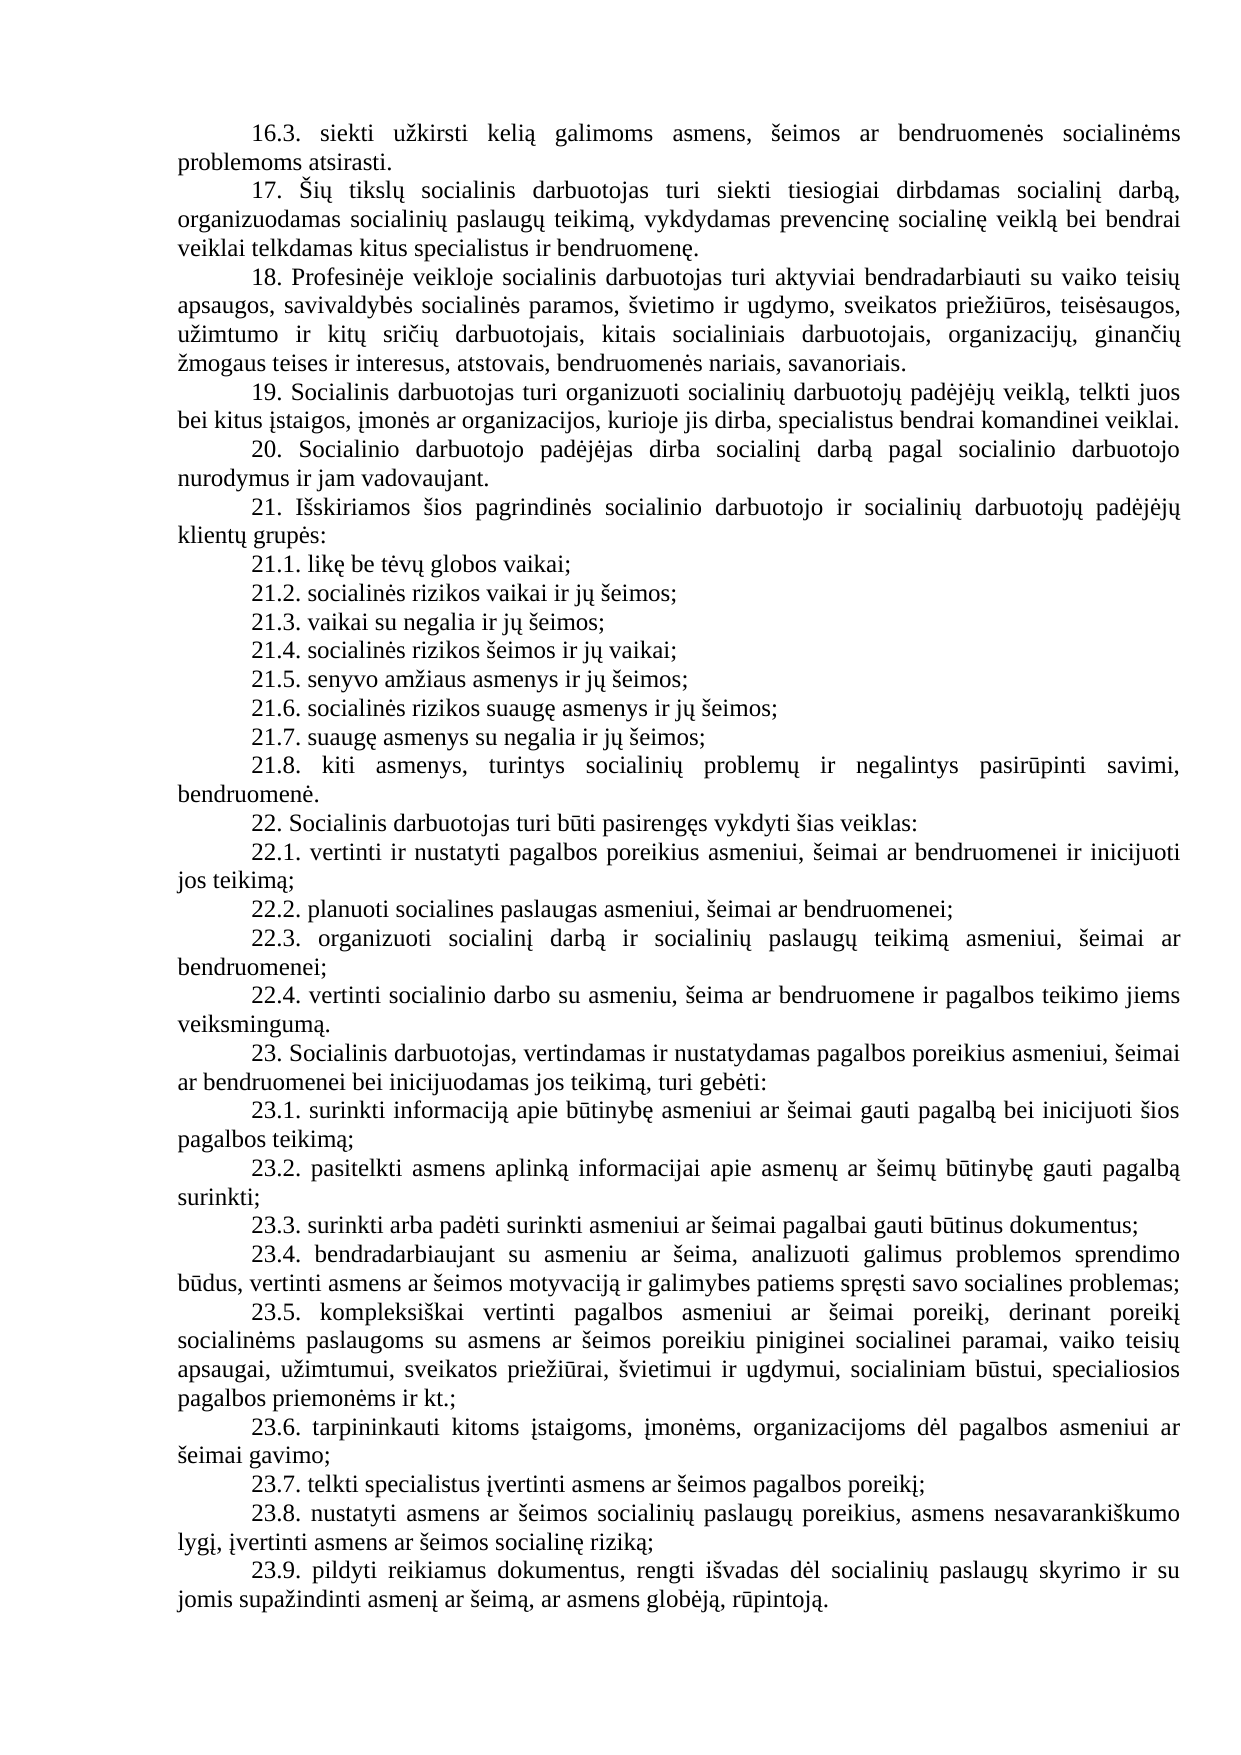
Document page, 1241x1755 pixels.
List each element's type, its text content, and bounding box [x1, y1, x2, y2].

text 21. Išskiriamos šios pagrindinės socialinio darbuotojo ir socialinių darbuotojų padėjėjų klientų grupės: [177, 492, 1181, 549]
text 21.5. senyvo amžiaus asmenys ir jų šeimos; [177, 664, 1181, 693]
text 21.8. kiti asmenys, turintys socialinių problemų ir negalintys pasirūpinti savimi, bendruomenė. [177, 751, 1181, 808]
text 22.2. planuoti socialines paslaugas asmeniui, šeimai ar bendruomenei; [177, 894, 1181, 923]
text 23.3. surinkti arba padėti surinkti asmeniui ar šeimai pagalbai gauti būtinus dokumentus; [177, 1211, 1181, 1239]
text 21.7. suaugę asmenys su negalia ir jų šeimos; [177, 722, 1181, 751]
text 20. Socialinio darbuotojo padėjėjas dirba socialinį darbą pagal socialinio darbuotojo nurodymus ir jam vadovaujant. [177, 434, 1181, 492]
text 23.8. nustatyti asmens ar šeimos socialinių paslaugų poreikius, asmens nesavarankiškumo lygį, įvertinti asmens ar šeimos socialinę riziką; [177, 1498, 1181, 1556]
text 21.1. likę be tėvų globos vaikai; [177, 549, 1181, 578]
text 22.1. vertinti ir nustatyti pagalbos poreikius asmeniui, šeimai ar bendruomenei ir inicijuoti jos teikimą; [177, 837, 1181, 894]
text 23.2. pasitelkti asmens aplinką informacijai apie asmenų ar šeimų būtinybę gauti pagalbą surinkti; [177, 1153, 1181, 1211]
text 23.5. kompleksiškai vertinti pagalbos asmeniui ar šeimai poreikį, derinant poreikį socialinėms paslaugoms su asmens ar šeimos poreikiu piniginei socialinei paramai, vaiko teisių apsaugai, užimtumui, sveikatos priežiūrai, švietimui ir ugdymui, socialiniam būstui, specialiosios pagalbos priemonėms ir kt.; [177, 1297, 1181, 1412]
text 21.2. socialinės rizikos vaikai ir jų šeimos; [177, 578, 1181, 607]
text 22.4. vertinti socialinio darbo su asmeniu, šeima ar bendruomene ir pagalbos teikimo jiems veiksmingumą. [177, 981, 1181, 1038]
text 18. Profesinėje veikloje socialinis darbuotojas turi aktyviai bendradarbiauti su vaiko teisių apsaugos, savivaldybės socialinės paramos, švietimo ir ugdymo, sveikatos priežiūros, teisėsaugos, užimtumo ir kitų sričių darbuotojais, kitais socialiniais darbuotojais, organizacijų, ginančių žmogaus teises ir interesus, atstovais, bendruomenės nariais, savanoriais. [177, 262, 1181, 377]
text 23. Socialinis darbuotojas, vertindamas ir nustatydamas pagalbos poreikius asmeniui, šeimai ar bendruomenei bei inicijuodamas jos teikimą, turi gebėti: [177, 1038, 1181, 1096]
text 23.6. tarpininkauti kitoms įstaigoms, įmonėms, organizacijoms dėl pagalbos asmeniui ar šeimai gavimo; [177, 1412, 1181, 1469]
text 21.4. socialinės rizikos šeimos ir jų vaikai; [177, 636, 1181, 664]
text 21.6. socialinės rizikos suaugę asmenys ir jų šeimos; [177, 693, 1181, 722]
text 22. Socialinis darbuotojas turi būti pasirengęs vykdyti šias veiklas: [177, 808, 1181, 837]
text 23.4. bendradarbiaujant su asmeniu ar šeima, analizuoti galimus problemos sprendimo būdus, vertinti asmens ar šeimos motyvaciją ir galimybes patiems spręsti savo socialines problemas; [177, 1239, 1181, 1297]
text 23.7. telkti specialistus įvertinti asmens ar šeimos pagalbos poreikį; [177, 1469, 1181, 1498]
text 17. Šių tikslų socialinis darbuotojas turi siekti tiesiogiai dirbdamas socialinį darbą, organizuodamas socialinių paslaugų teikimą, vykdydamas prevencinę socialinę veiklą bei bendrai veiklai telkdamas kitus specialistus ir bendruomenę. [177, 176, 1181, 262]
text 21.3. vaikai su negalia ir jų šeimos; [177, 607, 1181, 636]
text 19. Socialinis darbuotojas turi organizuoti socialinių darbuotojų padėjėjų veiklą, telkti juos bei kitus įstaigos, įmonės ar organizacijos, kurioje jis dirba, specialistus bendrai komandinei veiklai. [177, 377, 1181, 434]
text 23.9. pildyti reikiamus dokumentus, rengti išvadas dėl socialinių paslaugų skyrimo ir su jomis supažindinti asmenį ar šeimą, ar asmens globėją, rūpintoją. [177, 1556, 1181, 1613]
text 22.3. organizuoti socialinį darbą ir socialinių paslaugų teikimą asmeniui, šeimai ar bendruomenei; [177, 923, 1181, 981]
text 16.3. siekti užkirsti kelią galimoms asmens, šeimos ar bendruomenės socialinėms problemoms atsirasti. [177, 118, 1181, 176]
text 23.1. surinkti informaciją apie būtinybę asmeniui ar šeimai gauti pagalbą bei inicijuoti šios pagalbos teikimą; [177, 1096, 1181, 1153]
